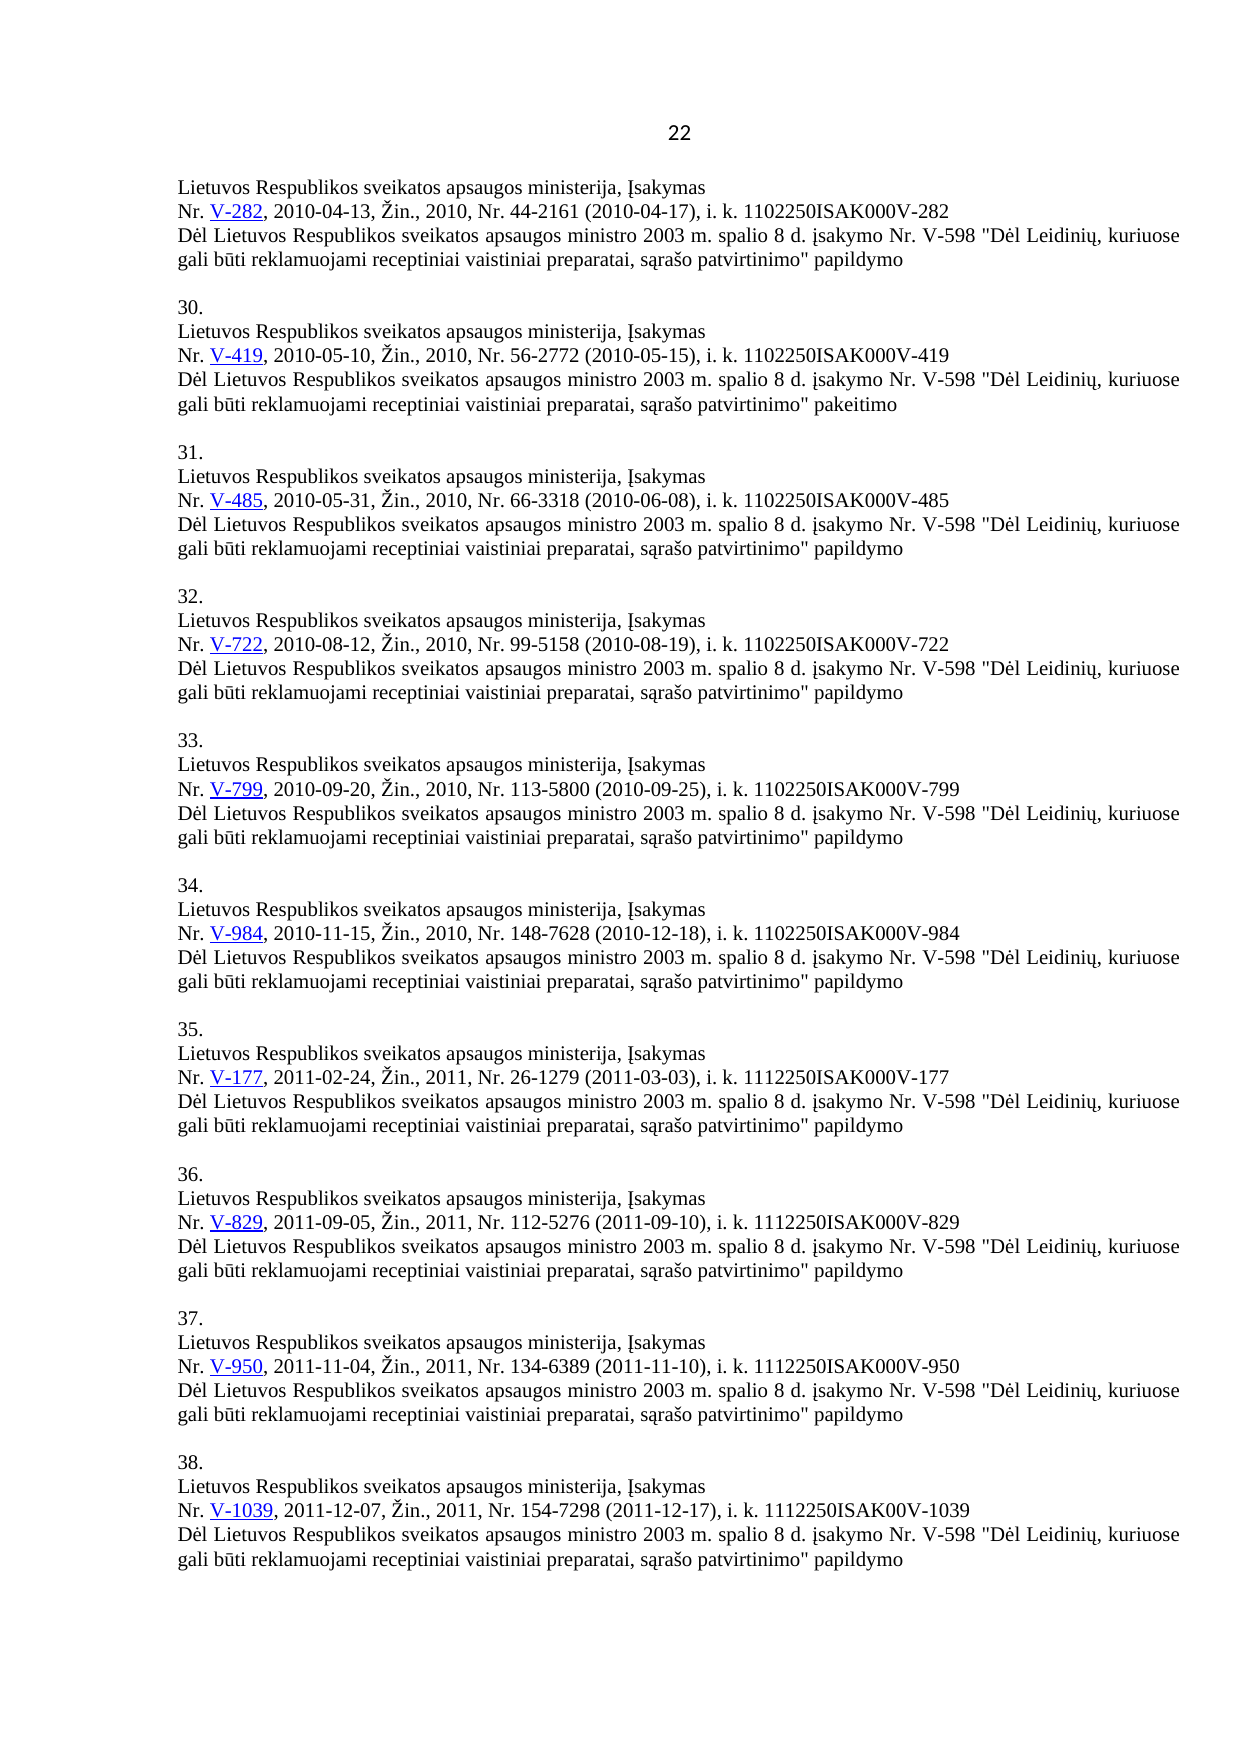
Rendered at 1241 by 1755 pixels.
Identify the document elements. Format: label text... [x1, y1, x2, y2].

text Dėl Lietuvos Respublikos sveikatos apsaugos ministro 2003 m. spalio 8 d. įsakymo Nr. V-598 "Dėl Leidinių, kuriuose gali būti reklamuojami receptiniai vaistiniai preparatai, sąrašo patvirtinimo" papildymo [177, 1378, 1181, 1426]
text Dėl Lietuvos Respublikos sveikatos apsaugos ministro 2003 m. spalio 8 d. įsakymo Nr. V-598 "Dėl Leidinių, kuriuose gali būti reklamuojami receptiniai vaistiniai preparatai, sąrašo patvirtinimo" papildymo [177, 512, 1181, 560]
text Lietuvos Respublikos sveikatos apsaugos ministerija, Įsakymas [177, 1330, 1181, 1354]
text 34. [177, 873, 1181, 897]
text Dėl Lietuvos Respublikos sveikatos apsaugos ministro 2003 m. spalio 8 d. įsakymo Nr. V-598 "Dėl Leidinių, kuriuose gali būti reklamuojami receptiniai vaistiniai preparatai, sąrašo patvirtinimo" papildymo [177, 223, 1181, 271]
text Nr. V-829, 2011-09-05, Žin., 2011, Nr. 112-5276 (2011-09-10), i. k. 1112250ISAK000V-829 [177, 1209, 1181, 1234]
text 32. [177, 584, 1181, 608]
text Nr. V-177, 2011-02-24, Žin., 2011, Nr. 26-1279 (2011-03-03), i. k. 1112250ISAK000V-177 [177, 1065, 1181, 1089]
text Lietuvos Respublikos sveikatos apsaugos ministerija, Įsakymas [177, 319, 1181, 343]
text Nr. V-282, 2010-04-13, Žin., 2010, Nr. 44-2161 (2010-04-17), i. k. 1102250ISAK000V-282 [177, 199, 1181, 223]
text Lietuvos Respublikos sveikatos apsaugos ministerija, Įsakymas [177, 897, 1181, 921]
text Nr. V-419, 2010-05-10, Žin., 2010, Nr. 56-2772 (2010-05-15), i. k. 1102250ISAK000V-419 [177, 343, 1181, 367]
text Lietuvos Respublikos sveikatos apsaugos ministerija, Įsakymas [177, 175, 1181, 199]
text 30. [177, 295, 1181, 319]
text Nr. V-722, 2010-08-12, Žin., 2010, Nr. 99-5158 (2010-08-19), i. k. 1102250ISAK000V-722 [177, 632, 1181, 656]
text 36. [177, 1161, 1181, 1186]
text Dėl Lietuvos Respublikos sveikatos apsaugos ministro 2003 m. spalio 8 d. įsakymo Nr. V-598 "Dėl Leidinių, kuriuose gali būti reklamuojami receptiniai vaistiniai preparatai, sąrašo patvirtinimo" papildymo [177, 945, 1181, 993]
text Dėl Lietuvos Respublikos sveikatos apsaugos ministro 2003 m. spalio 8 d. įsakymo Nr. V-598 "Dėl Leidinių, kuriuose gali būti reklamuojami receptiniai vaistiniai preparatai, sąrašo patvirtinimo" pakeitimo [177, 367, 1181, 416]
text Lietuvos Respublikos sveikatos apsaugos ministerija, Įsakymas [177, 608, 1181, 632]
text Nr. V-799, 2010-09-20, Žin., 2010, Nr. 113-5800 (2010-09-25), i. k. 1102250ISAK000V-799 [177, 776, 1181, 801]
text 33. [177, 728, 1181, 752]
text Dėl Lietuvos Respublikos sveikatos apsaugos ministro 2003 m. spalio 8 d. įsakymo Nr. V-598 "Dėl Leidinių, kuriuose gali būti reklamuojami receptiniai vaistiniai preparatai, sąrašo patvirtinimo" papildymo [177, 1089, 1181, 1137]
text Dėl Lietuvos Respublikos sveikatos apsaugos ministro 2003 m. spalio 8 d. įsakymo Nr. V-598 "Dėl Leidinių, kuriuose gali būti reklamuojami receptiniai vaistiniai preparatai, sąrašo patvirtinimo" papildymo [177, 1522, 1181, 1571]
text Lietuvos Respublikos sveikatos apsaugos ministerija, Įsakymas [177, 752, 1181, 776]
text 35. [177, 1017, 1181, 1041]
text Lietuvos Respublikos sveikatos apsaugos ministerija, Įsakymas [177, 464, 1181, 488]
text 38. [177, 1450, 1181, 1474]
text Lietuvos Respublikos sveikatos apsaugos ministerija, Įsakymas [177, 1041, 1181, 1065]
text Nr. V-485, 2010-05-31, Žin., 2010, Nr. 66-3318 (2010-06-08), i. k. 1102250ISAK000V-485 [177, 488, 1181, 512]
text Lietuvos Respublikos sveikatos apsaugos ministerija, Įsakymas [177, 1474, 1181, 1498]
text 37. [177, 1306, 1181, 1330]
text Nr. V-950, 2011-11-04, Žin., 2011, Nr. 134-6389 (2011-11-10), i. k. 1112250ISAK000V-950 [177, 1354, 1181, 1378]
text Dėl Lietuvos Respublikos sveikatos apsaugos ministro 2003 m. spalio 8 d. įsakymo Nr. V-598 "Dėl Leidinių, kuriuose gali būti reklamuojami receptiniai vaistiniai preparatai, sąrašo patvirtinimo" papildymo [177, 656, 1181, 704]
text Nr. V-1039, 2011-12-07, Žin., 2011, Nr. 154-7298 (2011-12-17), i. k. 1112250ISAK00V-1039 [177, 1498, 1181, 1522]
text Dėl Lietuvos Respublikos sveikatos apsaugos ministro 2003 m. spalio 8 d. įsakymo Nr. V-598 "Dėl Leidinių, kuriuose gali būti reklamuojami receptiniai vaistiniai preparatai, sąrašo patvirtinimo" papildymo [177, 1234, 1181, 1282]
text Lietuvos Respublikos sveikatos apsaugos ministerija, Įsakymas [177, 1186, 1181, 1209]
text 31. [177, 439, 1181, 464]
text Dėl Lietuvos Respublikos sveikatos apsaugos ministro 2003 m. spalio 8 d. įsakymo Nr. V-598 "Dėl Leidinių, kuriuose gali būti reklamuojami receptiniai vaistiniai preparatai, sąrašo patvirtinimo" papildymo [177, 801, 1181, 849]
text Nr. V-984, 2010-11-15, Žin., 2010, Nr. 148-7628 (2010-12-18), i. k. 1102250ISAK000V-984 [177, 921, 1181, 945]
